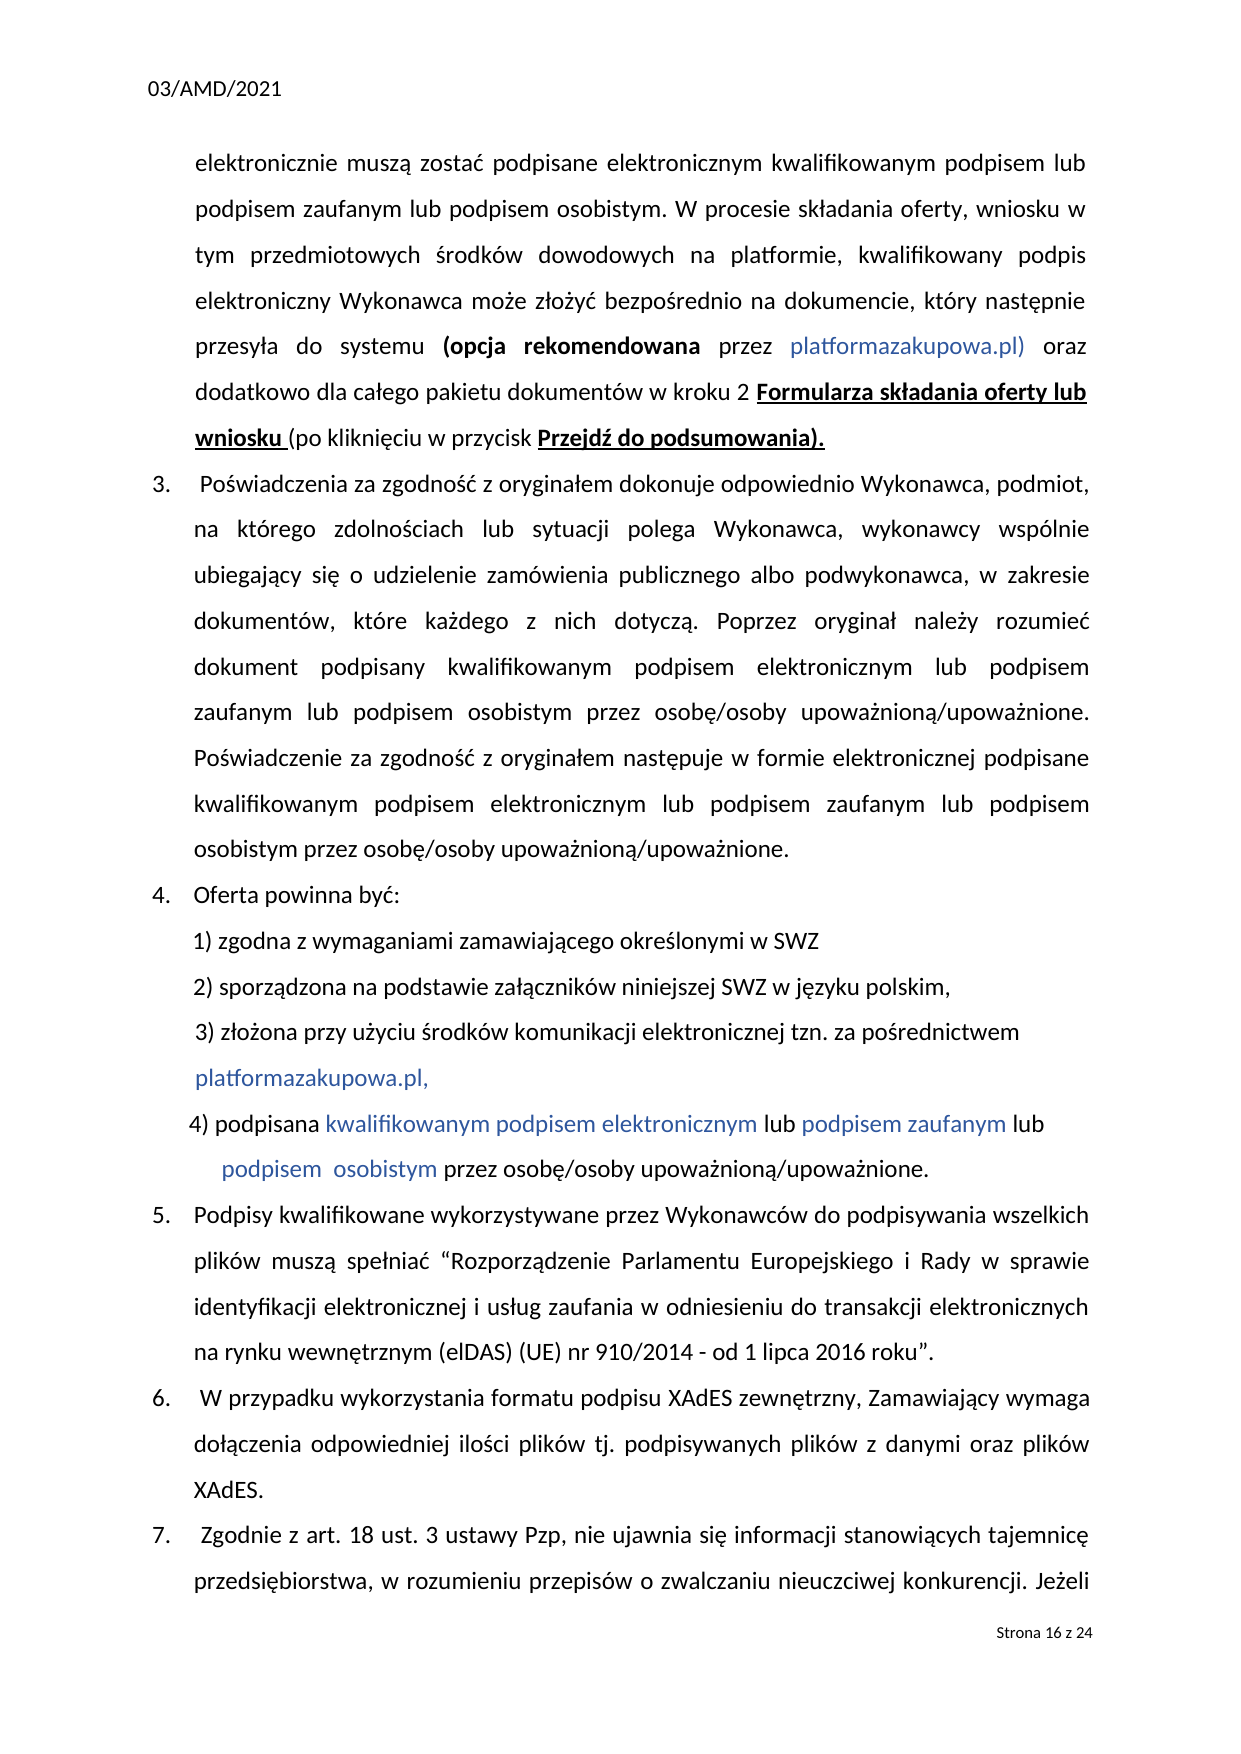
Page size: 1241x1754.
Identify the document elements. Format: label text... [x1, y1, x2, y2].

list Zgodnie z art. 18 ust. 3 ustawy Pzp, nie ujawnia się informacji stanowiących tajemnicę przedsiębiorstwa, w rozumieniu przepisów o zwalczaniu nieuczciwej konkurencji. Jeżeli [152, 1519, 1091, 1596]
list Podpisy kwalifikowane wykorzystywane przez Wykonawców do podpisywania wszelkich plików muszą spełniać “Rozporządzenie Parlamentu Europejskiego i Rady w sprawie identyfikacji elektronicznej i usług zaufania w odniesieniu do transakcji elektronicznych na rynku wewnętrznym (elDAS) (UE) nr 910/2014 - od 1 lipca 2016 roku”. [152, 1199, 1091, 1367]
list W przypadku wykorzystania formatu podpisu XAdES zewnętrzny, Zamawiający wymaga dołączenia odpowiedniej ilości plików tj. podpisywanych plików z danymi oraz plików XAdES. [152, 1382, 1091, 1504]
list 1) zgodna z wymaganiami zamawiającego określonymi w SWZ [148, 925, 1093, 956]
list 3) złożona przy użyciu środków komunikacji elektronicznej tzn. za pośrednictwem [189, 1016, 1093, 1047]
list 4) podpisana kwalifikowanym podpisem elektronicznym lub podpisem zaufanym lub podpisem osobistym przez osobę/osoby upoważnioną/upoważnione. [183, 1108, 1087, 1184]
list elektronicznie muszą zostać podpisane elektronicznym kwalifikowanym podpisem lub podpisem zaufanym lub podpisem osobistym. W procesie składania oferty, wniosku w tym przedmiotowych środków dowodowych na platformie, kwalifikowany podpis elektroniczny Wykonawca może złożyć bezpośrednio na dokumencie, który następnie przesyła do systemu (opcja rekomendowana przez platformazakupowa.pl) oraz dodatkowo dla całego pakietu dokumentów w kroku 2 Formularza składania oferty lub wniosku (po kliknięciu w przycisk Przejdź do podsumowania). [148, 148, 1087, 452]
list platformazakupowa.pl, [195, 1062, 1093, 1093]
list 2) sporządzona na podstawie załączników niniejszej SWZ w języku polskim, [148, 971, 1093, 1001]
list Poświadczenia za zgodność z oryginałem dokonuje odpowiednio Wykonawca, podmiot, na którego zdolnościach lub sytuacji polega Wykonawca, wykonawcy wspólnie ubiegający się o udzielenie zamówienia publicznego albo podwykonawca, w zakresie dokumentów, które każdego z nich dotyczą. Poprzez oryginał należy rozumieć dokument podpisany kwalifikowanym podpisem elektronicznym lub podpisem zaufanym lub podpisem osobistym przez osobę/osoby upoważnioną/upoważnione. Poświadczenie za zgodność z oryginałem następuje w formie elektronicznej podpisane kwalifikowanym podpisem elektronicznym lub podpisem zaufanym lub podpisem osobistym przez osobę/osoby upoważnioną/upoważnione. [152, 468, 1091, 864]
list Oferta powinna być: [152, 879, 1093, 910]
